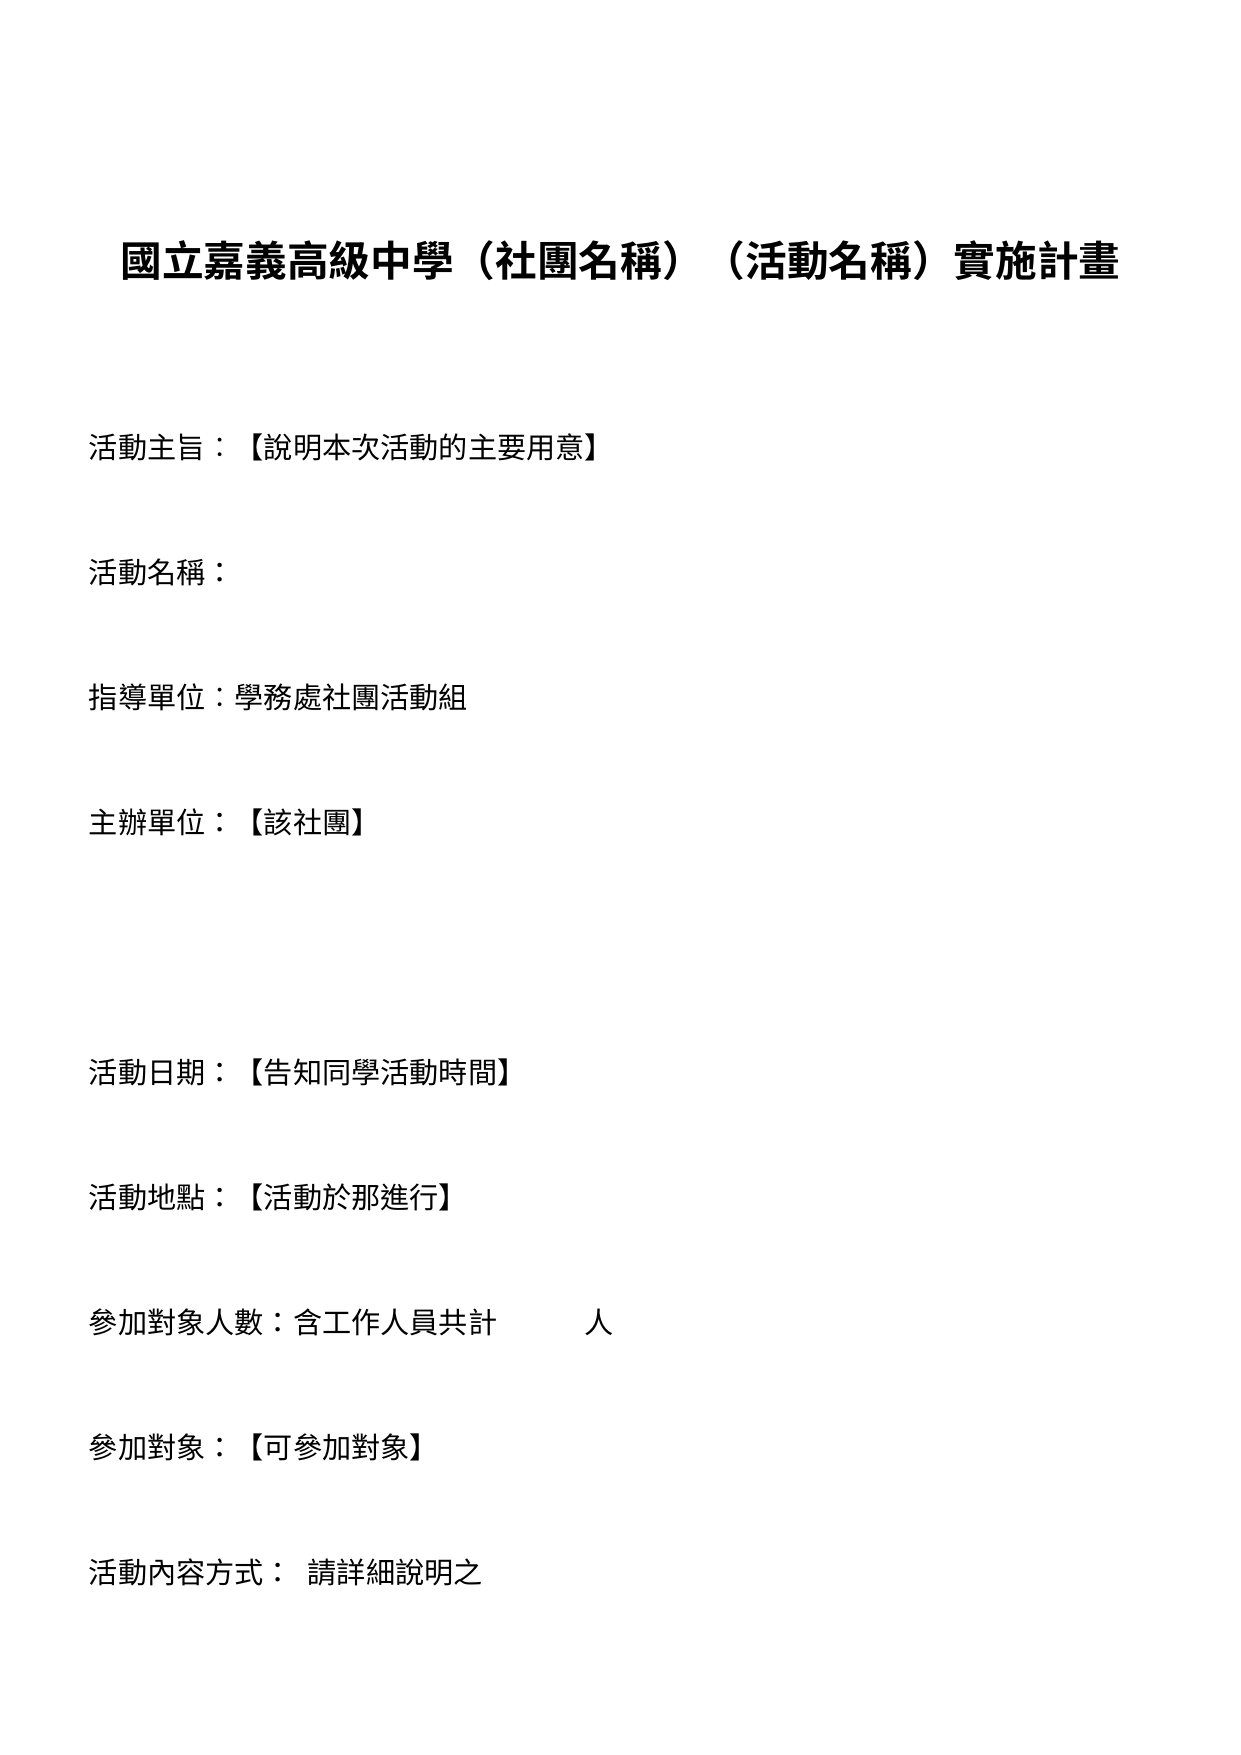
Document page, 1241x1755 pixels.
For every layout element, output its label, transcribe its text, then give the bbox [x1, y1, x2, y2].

text 活動主旨︰【說明本次活動的主要用意】 [89, 404, 1152, 466]
text 主辦單位：【該社團】 [89, 779, 1152, 841]
text 參加對象：【可參加對象】 [89, 1404, 1152, 1466]
text 活動名稱： [89, 529, 1152, 591]
text 活動日期：【告知同學活動時間】 [89, 1029, 1152, 1091]
text 指導單位︰學務處社團活動組 [89, 654, 1152, 716]
text 國立嘉義高級中學（社團名稱）（活動名稱）實施計畫 [89, 216, 1152, 279]
text 活動地點：【活動於那進行】 [89, 1154, 1152, 1216]
text 活動內容方式： 請詳細說明之 [89, 1529, 1152, 1591]
text 參加對象人數：含工作人員共計 人 [89, 1279, 1152, 1341]
